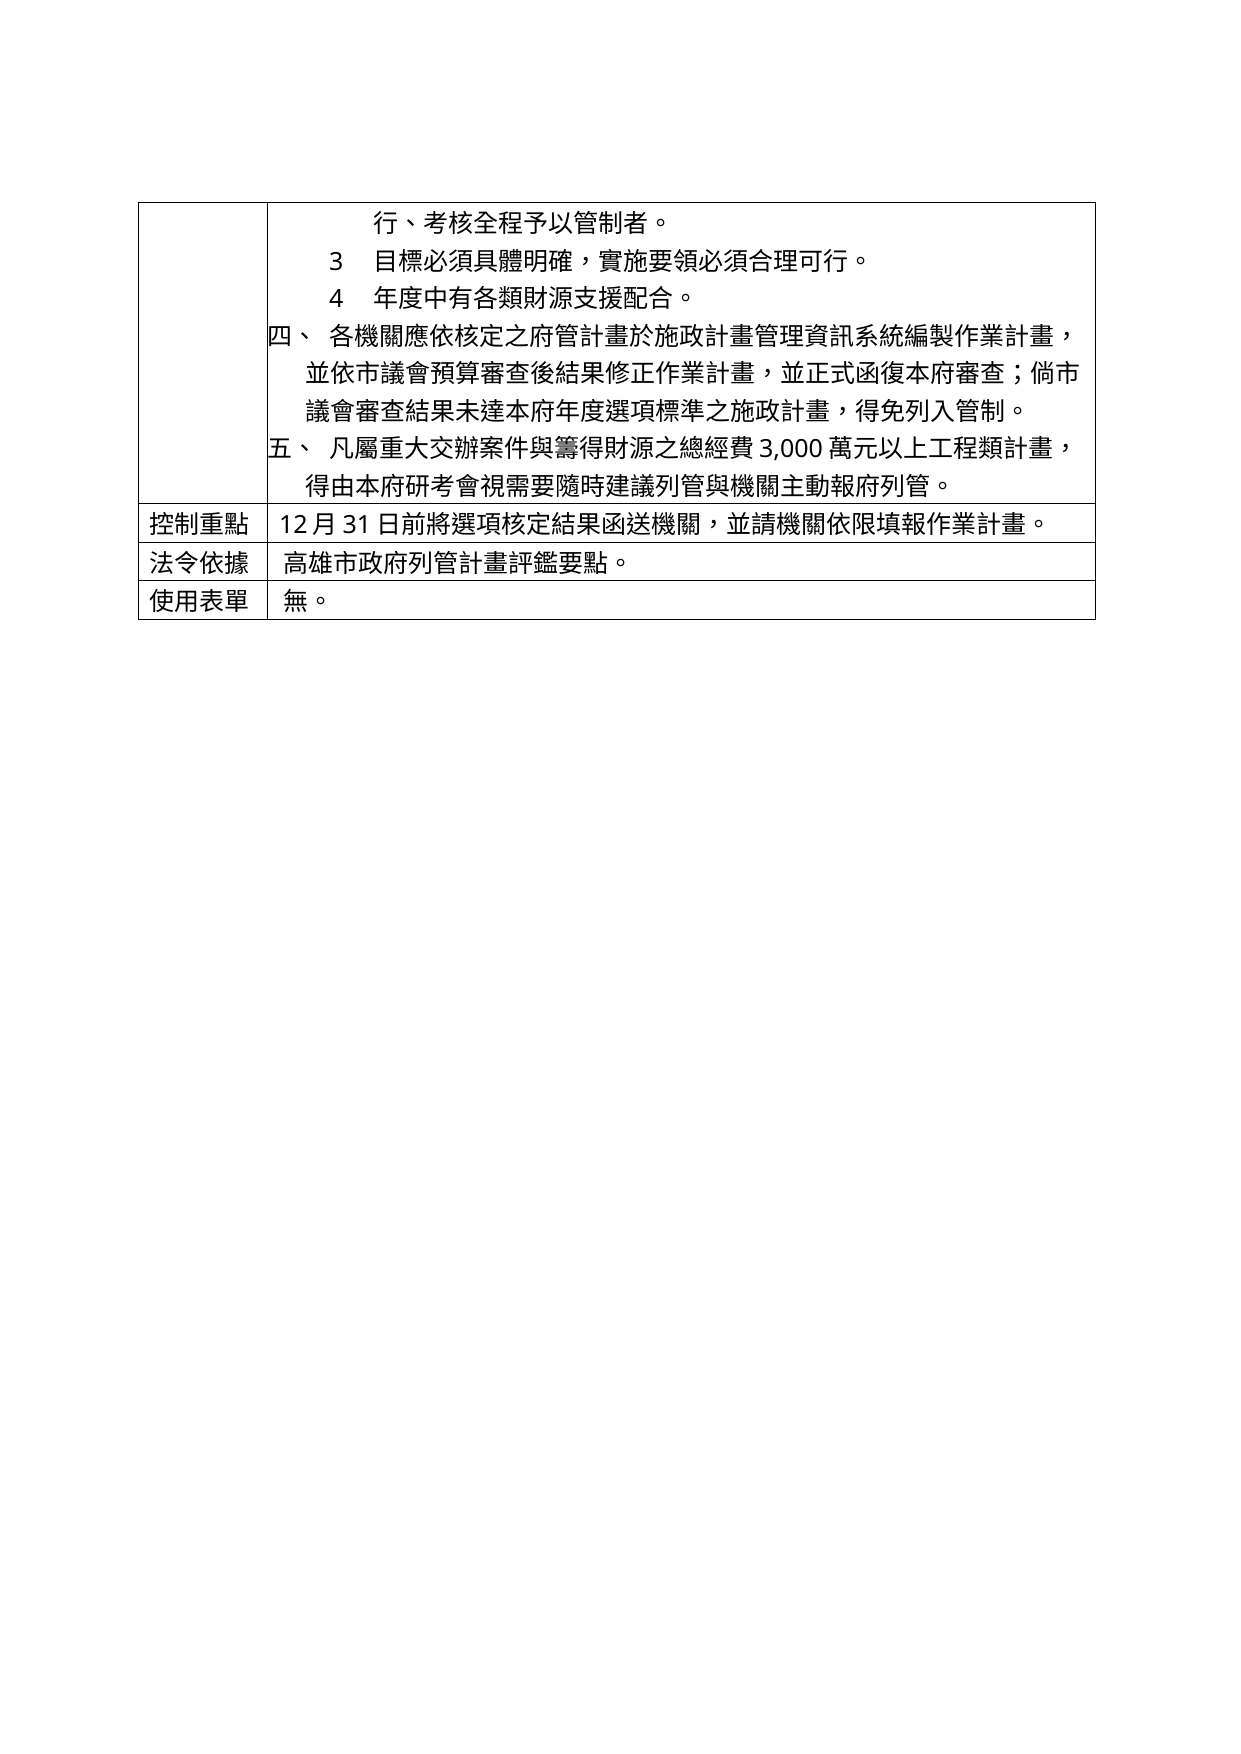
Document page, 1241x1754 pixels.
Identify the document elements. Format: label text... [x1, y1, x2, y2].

table_cell 控制重點 [139, 504, 267, 542]
table_cell [139, 203, 267, 503]
table_cell 高雄市政府列管計畫評鑑要點。 [268, 543, 1095, 580]
table_cell 使用表單 [139, 581, 267, 619]
table_cell 高雄市政府為落實所屬各機關年度個案計畫執行，提升管理績效及施政品質，將所有各機關年度個案計畫依管考權限分為行政院列管(以下簡稱院管)、中央部會列管(以下簡稱部管)、本府列管（以下簡稱府管）及計畫主管機關自行列管（以下簡稱自管）四級納管。 研考會依據年度實施計畫之選項原則，研提列入管制之計畫名稱及計畫概要函送主管機關彙辦，各主管機關於收到研考會函後依下列流程及原則辦理： 計畫篩選: 各計畫主管機關邀集所屬機關研擬列管計畫資料，並確認主辦單位。 報府審核: 計畫主管機關完成列管計畫資料編製後，繕造清冊，依限報府審核。 選項計畫初審: 本府研考會對各計畫主管機關函報施政計畫，進行初審，歸類，完成審查意見及彙整作業。 本府研考會彙整並邀集相關機關召開會議審查確定後，將審查結果簽報市長核定後列入管制。 府管計畫選項作業原則 本府施政計畫選項列管作業，依下列原則辦理： 各機關年度施政計畫項目： 工程類計畫：以總經費3,000萬元以上(無論是否為本府財源)。 非工程類計畫：各業務機關得就重要業務選列。 市長重要政策指示、交辦事項。 市政會議市長指示及重要決議事項。 本市議會重大建、決議案及質詢案。 前年度已列為府管之延續性計畫者。 前年度應完成之府管計畫，因故尚未執行完成者。 各機關選定列管之項目，必須符合乎下列條件： 為本機關重要之業務項目。 有具體計畫，需全年度或相當時間始能完成，並需自訂計畫、執行、考核全程予以管制者。 目標必須具體明確，實施要領必須合理可行。 年度中有各類財源支援配合。 各機關應依核定之府管計畫於施政計畫管理資訊系統編製作業計畫，並依市議會預算審查後結果修正作業計畫，並正式函復本府審查；倘市議會審查結果未達本府年度選項標準之施政計畫，得免列入管制。 凡屬重大交辦案件與籌得財源之總經費3,000萬元以上工程類計畫，得由本府研考會視需要隨時建議列管與機關主動報府列管。 [268, 203, 1095, 503]
table_cell 12月31日前將選項核定結果函送機關，並請機關依限填報作業計畫。 [268, 504, 1095, 542]
table_cell 無。 [268, 581, 1095, 619]
table_cell 法令依據 [139, 543, 267, 580]
